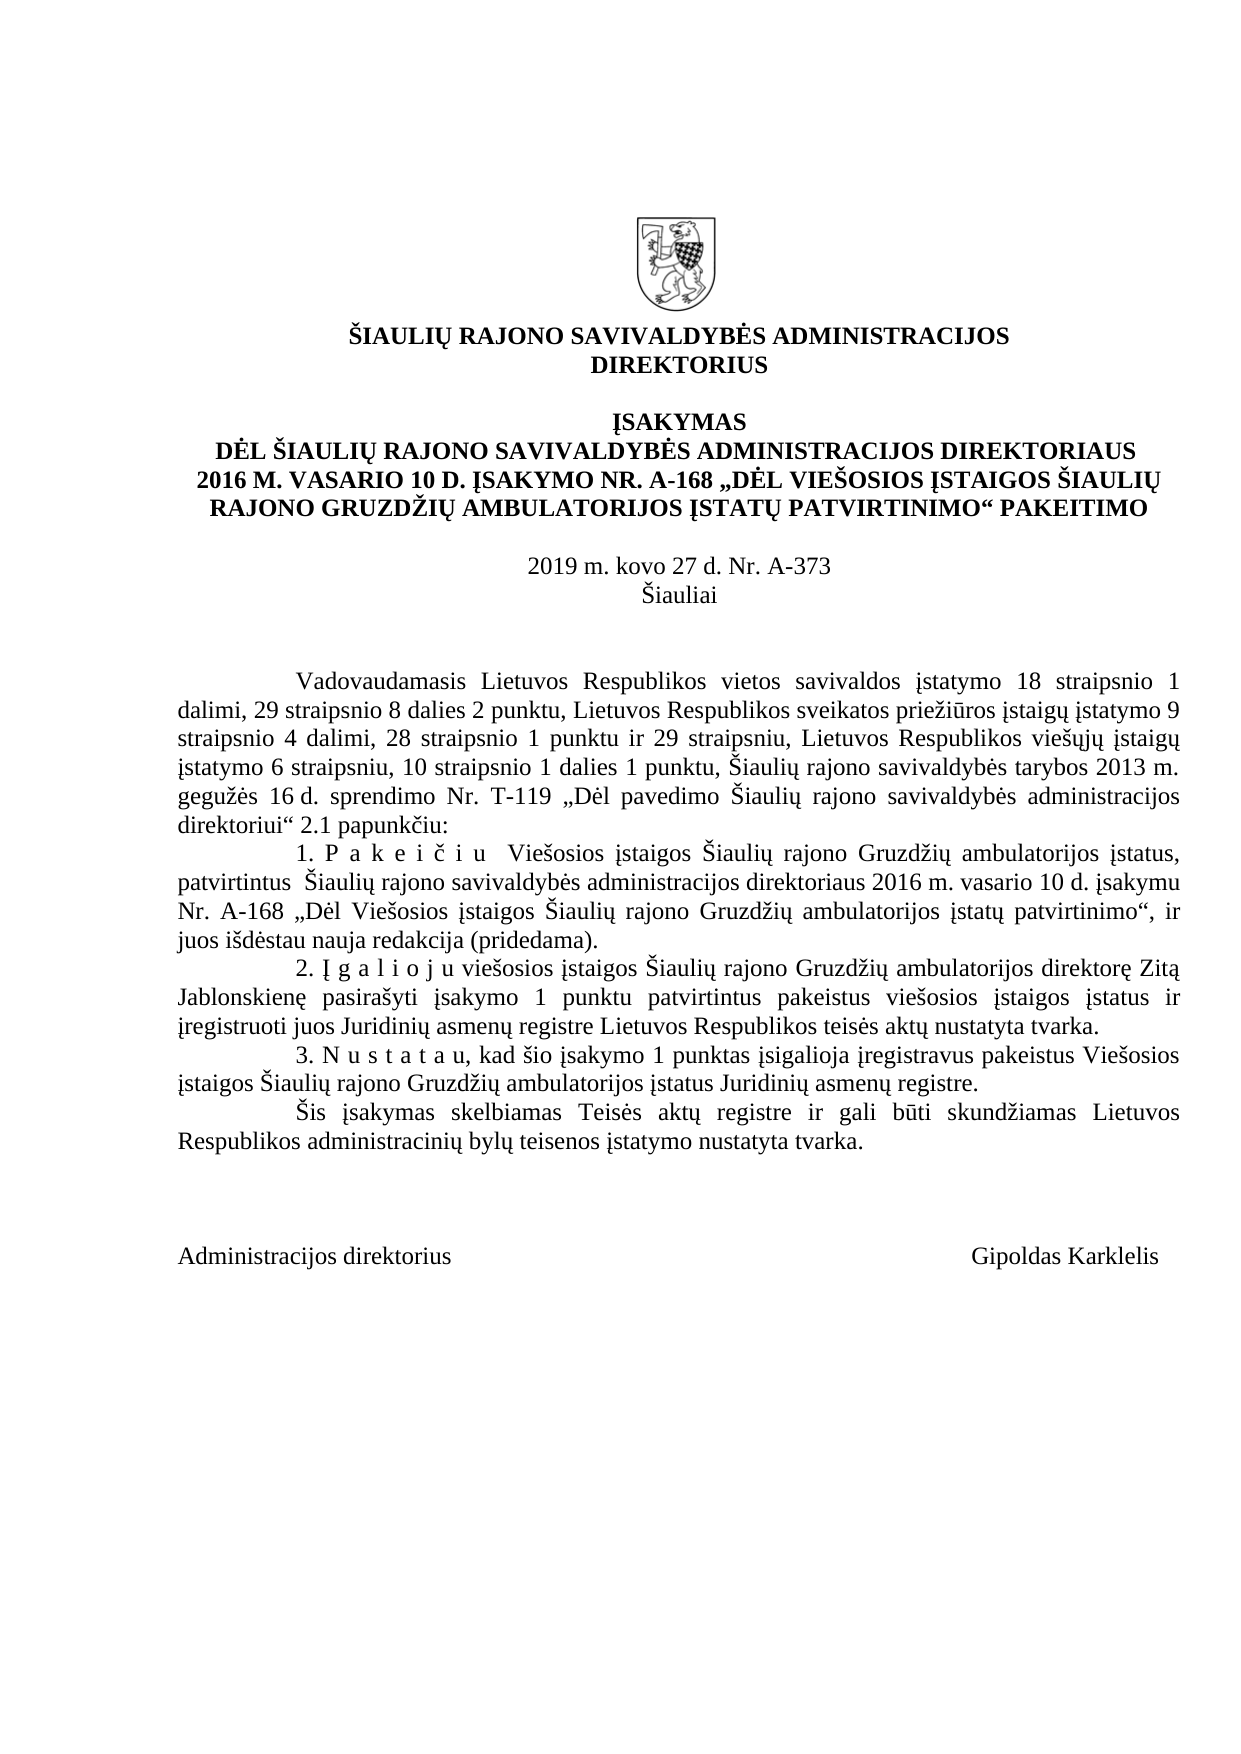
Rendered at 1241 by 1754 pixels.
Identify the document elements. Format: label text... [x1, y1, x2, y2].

text 1. P a k e i č i u Viešosios įstaigos Šiaulių rajono Gruzdžių ambulatorijos įstatus, patvirtintus Šiaulių rajono savivaldybės administracijos direktoriaus 2016 m. vasario 10 d. įsakymu Nr. A-168 „Dėl Viešosios įstaigos Šiaulių rajono Gruzdžių ambulatorijos įstatų patvirtinimo“, ir juos išdėstau nauja redakcija (pridedama). [177, 838, 1181, 953]
text Vadovaudamasis Lietuvos Respublikos vietos savivaldos įstatymo 18 straipsnio 1 dalimi, 29 straipsnio 8 dalies 2 punktu, Lietuvos Respublikos sveikatos priežiūros įstaigų įstatymo 9 straipsnio 4 dalimi, 28 straipsnio 1 punktu ir 29 straipsniu, Lietuvos Respublikos viešųjų įstaigų įstatymo 6 straipsniu, 10 straipsnio 1 dalies 1 punktu, Šiaulių rajono savivaldybės tarybos 2013 m. gegužės 16 d. sprendimo Nr. T-119 „Dėl pavedimo Šiaulių rajono savivaldybės administracijos direktoriui“ 2.1 papunkčiu: [177, 666, 1181, 838]
text 3. N u s t a t a u, kad šio įsakymo 1 punktas įsigalioja įregistravus pakeistus Viešosios įstaigos Šiaulių rajono Gruzdžių ambulatorijos įstatus Juridinių asmenų registre. [177, 1040, 1181, 1097]
text ĮSAKYMAS [177, 407, 1181, 436]
text DIREKTORIUS [177, 350, 1181, 378]
text Šiauliai [177, 580, 1181, 608]
text ŠIAULIŲ RAJONO SAVIVALDYBĖS ADMINISTRACIJOS [177, 321, 1181, 350]
text 2. Į g a l i o j u viešosios įstaigos Šiaulių rajono Gruzdžių ambulatorijos direktorę Zitą Jablonskienę pasirašyti įsakymo 1 punktu patvirtintus pakeistus viešosios įstaigos įstatus ir įregistruoti juos Juridinių asmenų registre Lietuvos Respublikos teisės aktų nustatyta tvarka. [177, 953, 1181, 1040]
text DĖL ŠIAULIŲ RAJONO SAVIVALDYBĖS ADMINISTRACIJOS DIREKTORIAUS 2016 M. VASARIO 10 D. ĮSAKYMO NR. A-168 „DĖL VIEŠOSIOS ĮSTAIGOS ŠIAULIŲ RAJONO GRUZDŽIŲ AMBULATORIJOS ĮSTATŲ PATVIRTINIMO“ PAKEITIMO [177, 436, 1181, 522]
text 2019 m. kovo 27 d. Nr. A-373 [177, 551, 1181, 580]
text Administracijos direktorius Gipoldas Karklelis [177, 1241, 1181, 1270]
text Šis įsakymas skelbiamas Teisės aktų registre ir gali būti skundžiamas Lietuvos Respublikos administracinių bylų teisenos įstatymo nustatyta tvarka. [177, 1097, 1181, 1155]
